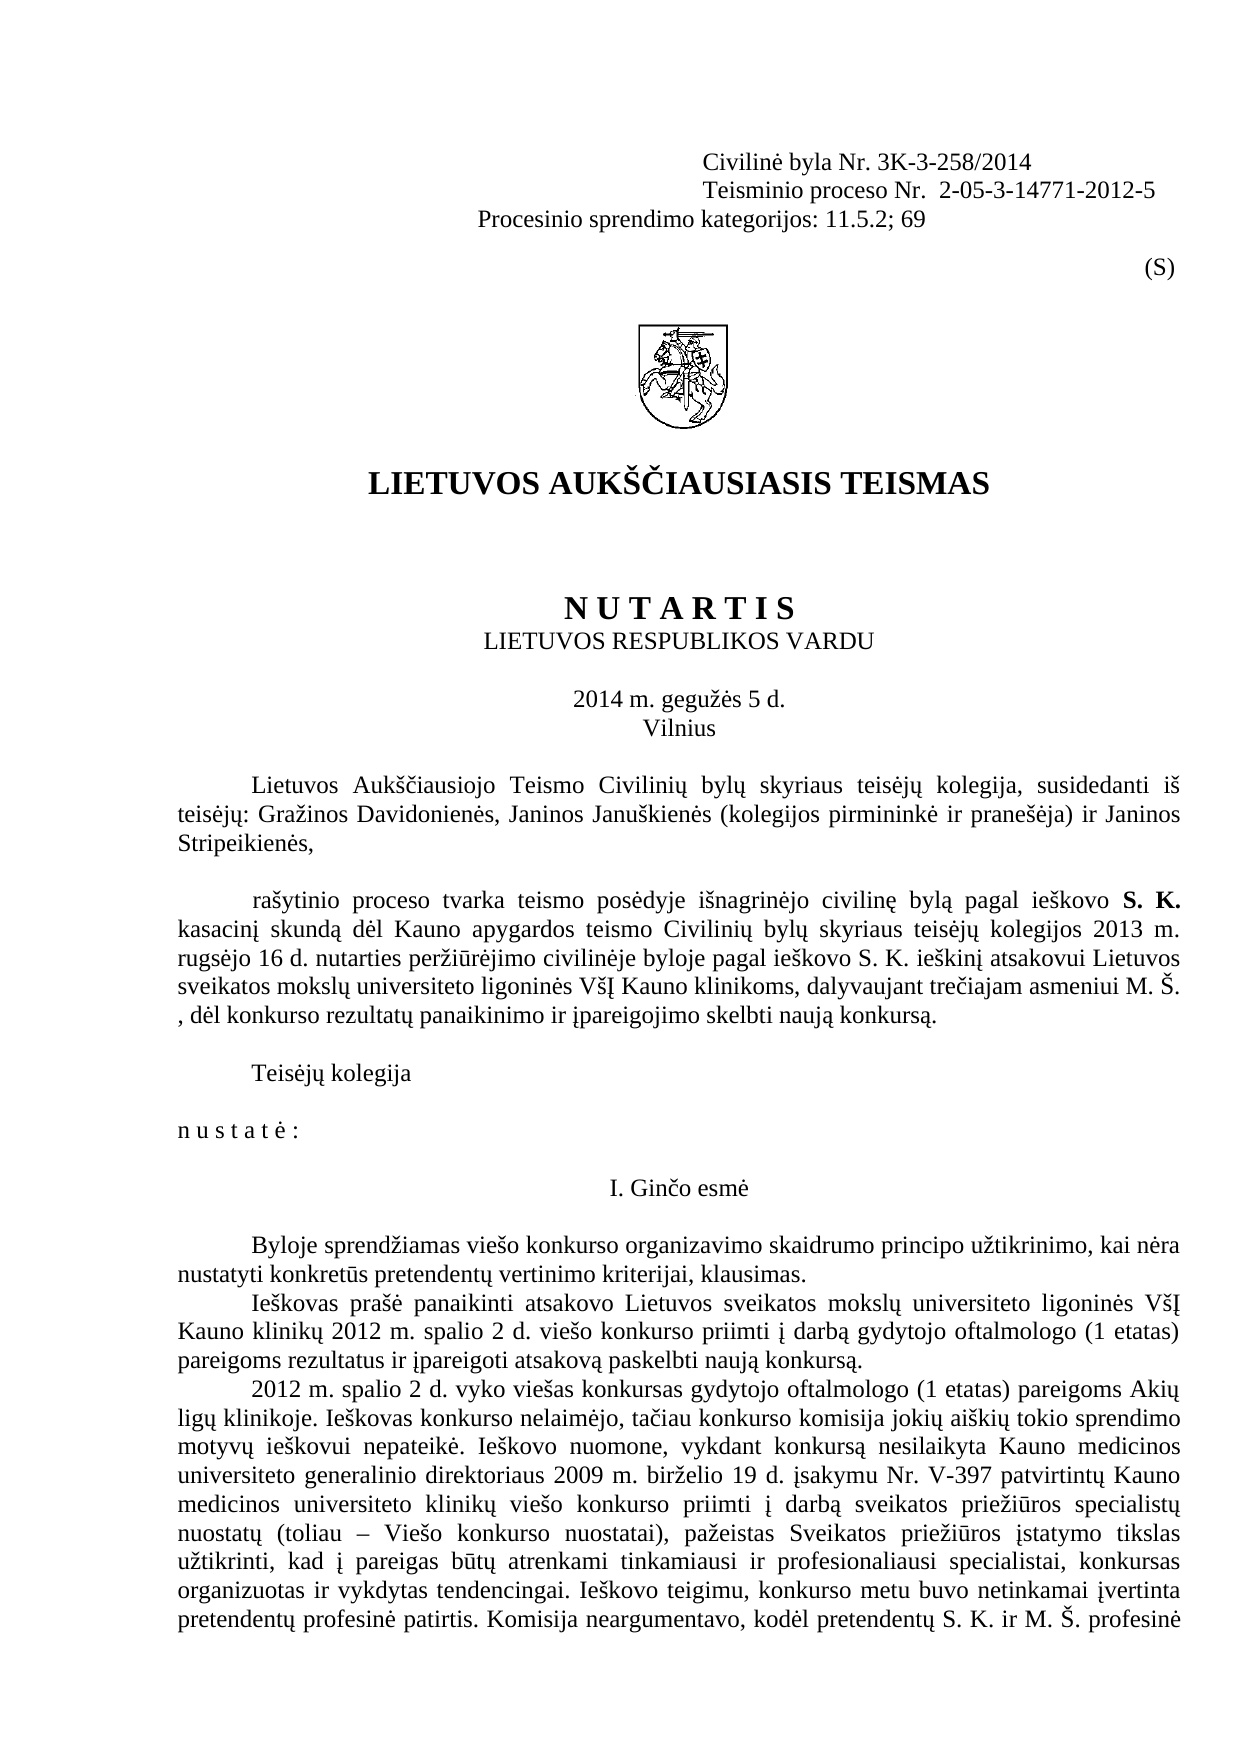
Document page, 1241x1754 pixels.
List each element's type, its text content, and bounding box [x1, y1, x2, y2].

text Lietuvos Aukščiausiojo Teismo Civilinių bylų skyriaus teisėjų kolegija, susidedanti iš teisėjų: Gražinos Davidonienės, Janinos Januškienės (kolegijos pirmininkė ir pranešėja) ir Janinos Stripeikienės, [177, 770, 1181, 856]
text 2012 m. spalio 2 d. vyko viešas konkursas gydytojo oftalmologo (1 etatas) pareigoms Akių ligų klinikoje. Ieškovas konkurso nelaimėjo, tačiau konkurso komisija jokių aiškių tokio sprendimo motyvų ieškovui nepateikė. Ieškovo nuomone, vykdant konkursą nesilaikyta Kauno medicinos universiteto generalinio direktoriaus 2009 m. birželio 19 d. įsakymu Nr. V-397 patvirtintų Kauno medicinos universiteto klinikų viešo konkurso priimti į darbą sveikatos priežiūros specialistų nuostatų (toliau – Viešo konkurso nuostatai), pažeistas Sveikatos priežiūros įstatymo tikslas užtikrinti, kad į pareigas būtų atrenkami tinkamiausi ir profesionaliausi specialistai, konkursas organizuotas ir vykdytas tendencingai. Ieškovo teigimu, konkurso metu buvo netinkamai įvertinta pretendentų profesinė patirtis. Komisija neargumentavo, kodėl pretendentų S. K. ir M. Š. profesinė [177, 1374, 1181, 1633]
text Ieškovas prašė panaikinti atsakovo Lietuvos sveikatos mokslų universiteto ligoninės VšĮ Kauno klinikų 2012 m. spalio 2 d. viešo konkurso priimti į darbą gydytojo oftalmologo (1 etatas) pareigoms rezultatus ir įpareigoti atsakovą paskelbti naują konkursą. [177, 1288, 1181, 1374]
text rašytinio proceso tvarka teismo posėdyje išnagrinėjo civilinę bylą pagal ieškovo S. K. kasacinį skundą dėl Kauno apygardos teismo Civilinių bylų skyriaus teisėjų kolegijos 2013 m. rugsėjo 16 d. nutarties peržiūrėjimo civilinėje byloje pagal ieškovo S. K. ieškinį atsakovui Lietuvos sveikatos mokslų universiteto ligoninės VšĮ Kauno klinikoms, dalyvaujant trečiajam asmeniui M. Š. , dėl konkurso rezultatų panaikinimo ir įpareigojimo skelbti naują konkursą. [177, 885, 1181, 1029]
text Teisėjų kolegija [177, 1058, 1181, 1086]
text Procesinio sprendimo kategorijos: 11.5.2; 69 [177, 204, 1181, 233]
text I. Ginčo esmė [177, 1173, 1181, 1201]
text 2014 m. gegužės 5 d. [177, 684, 1181, 713]
text (S) [177, 252, 1181, 281]
text n u s t a t ė : [177, 1115, 1181, 1144]
text LIETUVOS RESPUBLIKOS VARDU [177, 626, 1181, 655]
text Civilinė byla Nr. 3K-3-258/2014 [552, 147, 1181, 176]
text N U T A R T I S [177, 588, 1181, 626]
text Vilnius [177, 713, 1181, 741]
text LIETUVOS AUKŠČIAUSIASIS TEISMAS [177, 463, 1181, 502]
text Byloje sprendžiamas viešo konkurso organizavimo skaidrumo principo užtikrinimo, kai nėra nustatyti konkretūs pretendentų vertinimo kriterijai, klausimas. [177, 1230, 1181, 1288]
text Teisminio proceso Nr. 2-05-3-14771-2012-5 [552, 176, 1181, 204]
